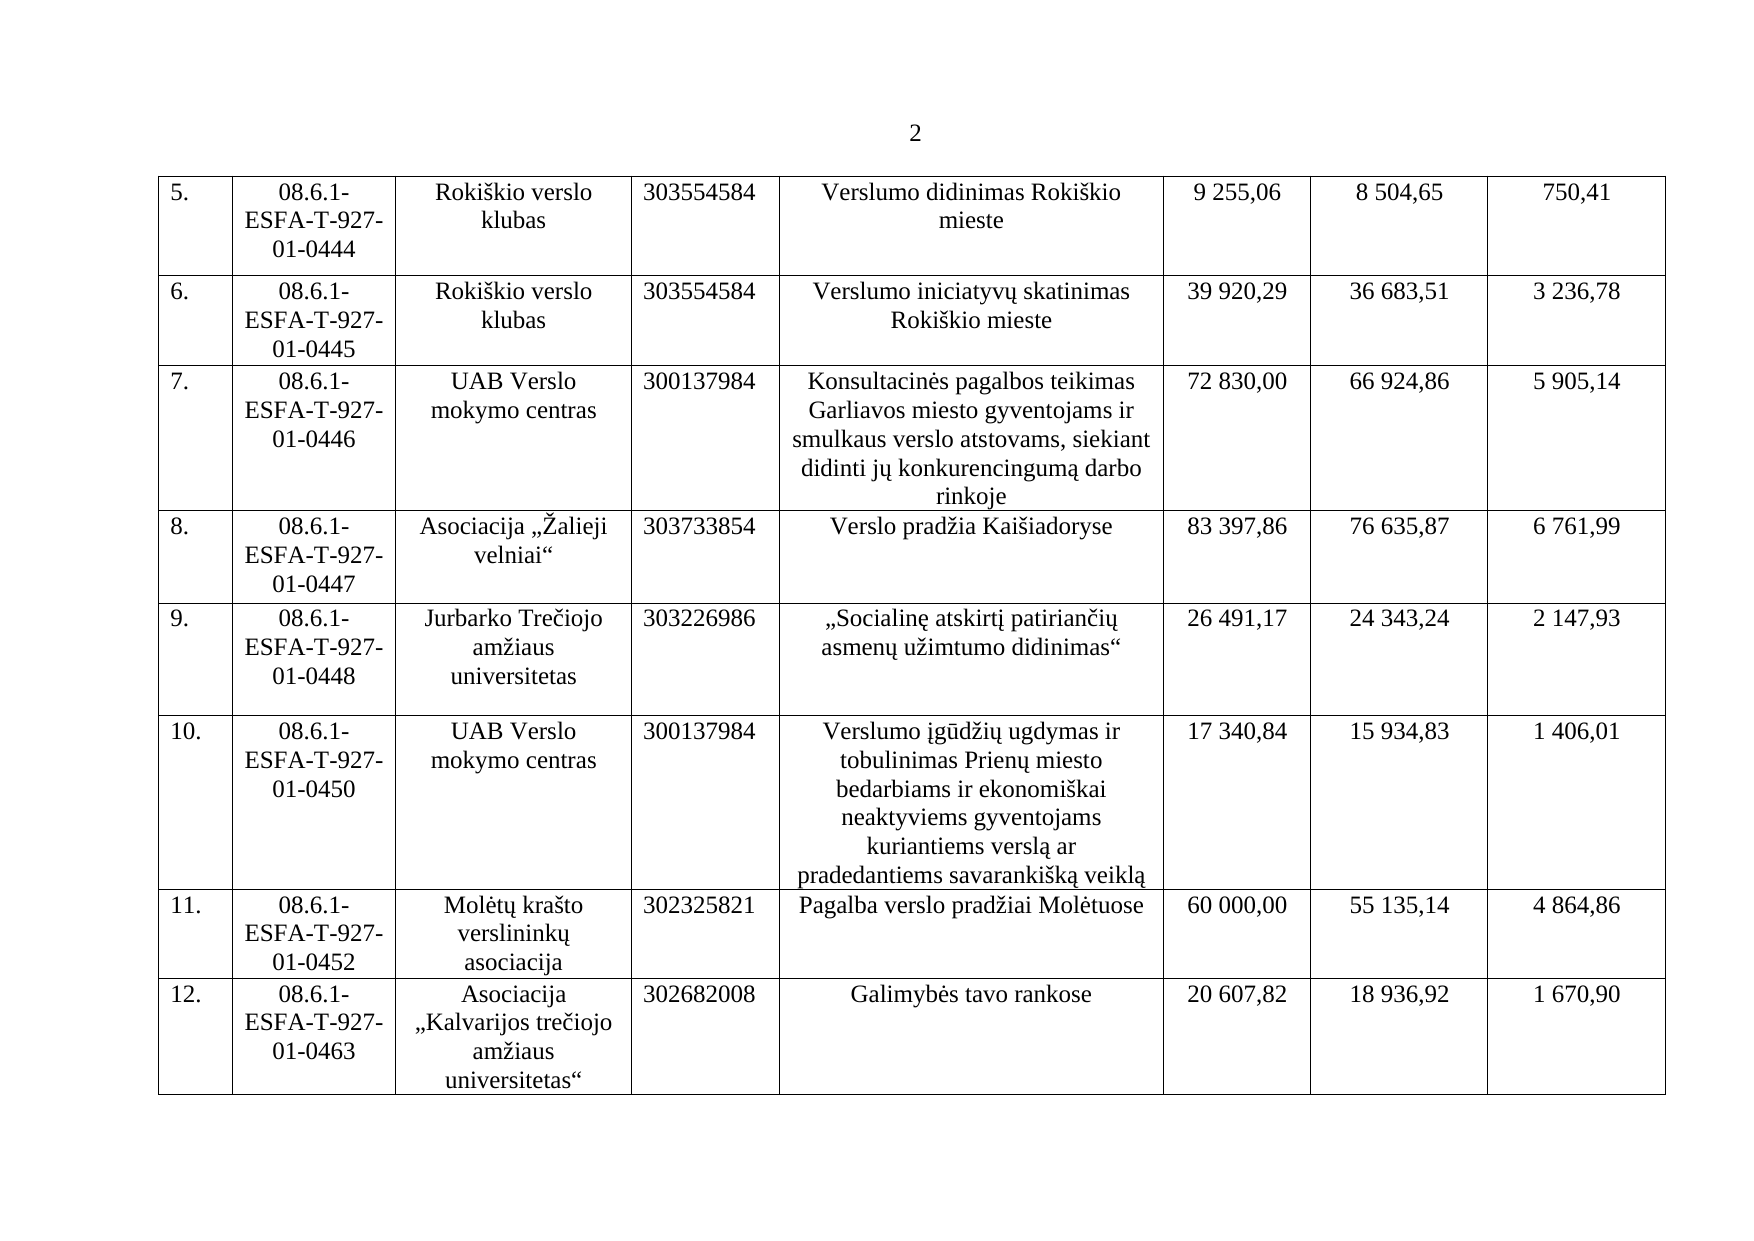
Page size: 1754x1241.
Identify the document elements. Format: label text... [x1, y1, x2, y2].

table_cell Rokiškio verslo klubas [396, 177, 631, 275]
table_cell 5. [159, 177, 232, 275]
table_cell 303554584 [632, 276, 779, 365]
table_cell 8. [159, 511, 232, 602]
table_cell 750,41 [1488, 177, 1665, 275]
table_cell UAB Verslo mokymo centras [396, 716, 631, 889]
table_cell 08.6.1-ESFA-T-927-01-0463 [233, 979, 395, 1094]
table_cell 9 255,06 [1164, 177, 1310, 275]
table_cell 300137984 [632, 366, 779, 510]
table_cell Verslo pradžia Kaišiadoryse [780, 511, 1163, 602]
table_cell 6. [159, 276, 232, 365]
table_cell 300137984 [632, 716, 779, 889]
table_cell 3 236,78 [1488, 276, 1665, 365]
table_cell Pagalba verslo pradžiai Molėtuose [780, 890, 1163, 978]
table_cell 1 406,01 [1488, 716, 1665, 889]
table_cell 302682008 [632, 979, 779, 1094]
table_cell Asociacija „Žalieji velniai“ [396, 511, 631, 602]
table_cell 60 000,00 [1164, 890, 1310, 978]
table_cell 5 905,14 [1488, 366, 1665, 510]
table_cell 9. [159, 604, 232, 715]
table_cell 08.6.1-ESFA-T-927-01-0446 [233, 366, 395, 510]
table_cell 08.6.1-ESFA-T-927-01-0444 [233, 177, 395, 275]
table_cell 08.6.1-ESFA-T-927-01-0445 [233, 276, 395, 365]
table_cell 7. [159, 366, 232, 510]
table_cell 12. [159, 979, 232, 1094]
table_cell UAB Verslo mokymo centras [396, 366, 631, 510]
table_cell 303554584 [632, 177, 779, 275]
table_cell 15 934,83 [1311, 716, 1487, 889]
table_cell 20 607,82 [1164, 979, 1310, 1094]
table_cell 08.6.1-ESFA-T-927-01-0450 [233, 716, 395, 889]
table_cell Jurbarko Trečiojo amžiaus universitetas [396, 604, 631, 715]
table_cell „Socialinę atskirtį patiriančių asmenų užimtumo didinimas“ [780, 604, 1163, 715]
table_cell 17 340,84 [1164, 716, 1310, 889]
table_cell Rokiškio verslo klubas [396, 276, 631, 365]
table_cell Konsultacinės pagalbos teikimas Garliavos miesto gyventojams ir smulkaus verslo atstovams, siekiant didinti jų konkurencingumą darbo rinkoje [780, 366, 1163, 510]
table_cell Verslumo iniciatyvų skatinimas Rokiškio mieste [780, 276, 1163, 365]
table_cell 83 397,86 [1164, 511, 1310, 602]
table_cell 10. [159, 716, 232, 889]
table_cell 303733854 [632, 511, 779, 602]
table_cell Verslumo didinimas Rokiškio mieste [780, 177, 1163, 275]
table_cell 6 761,99 [1488, 511, 1665, 602]
table_cell 08.6.1-ESFA-T-927-01-0452 [233, 890, 395, 978]
table_cell 66 924,86 [1311, 366, 1487, 510]
table_cell 1 670,90 [1488, 979, 1665, 1094]
table_cell 72 830,00 [1164, 366, 1310, 510]
table_cell Galimybės tavo rankose [780, 979, 1163, 1094]
table_cell Verslumo įgūdžių ugdymas ir tobulinimas Prienų miesto bedarbiams ir ekonomiškai neaktyviems gyventojams kuriantiems verslą ar pradedantiems savarankišką veiklą [780, 716, 1163, 889]
table_cell 26 491,17 [1164, 604, 1310, 715]
table_cell 11. [159, 890, 232, 978]
table_cell 39 920,29 [1164, 276, 1310, 365]
table_cell Molėtų krašto verslininkų asociacija [396, 890, 631, 978]
table_cell 4 864,86 [1488, 890, 1665, 978]
table_cell 2 147,93 [1488, 604, 1665, 715]
table_cell 08.6.1-ESFA-T-927-01-0447 [233, 511, 395, 602]
table_cell 303226986 [632, 604, 779, 715]
table_cell 76 635,87 [1311, 511, 1487, 602]
table_cell Asociacija „Kalvarijos trečiojo amžiaus universitetas“ [396, 979, 631, 1094]
table_cell 55 135,14 [1311, 890, 1487, 978]
table_cell 18 936,92 [1311, 979, 1487, 1094]
table_cell 302325821 [632, 890, 779, 978]
table_cell 8 504,65 [1311, 177, 1487, 275]
table_cell 24 343,24 [1311, 604, 1487, 715]
table_cell 08.6.1-ESFA-T-927-01-0448 [233, 604, 395, 715]
table_cell 36 683,51 [1311, 276, 1487, 365]
